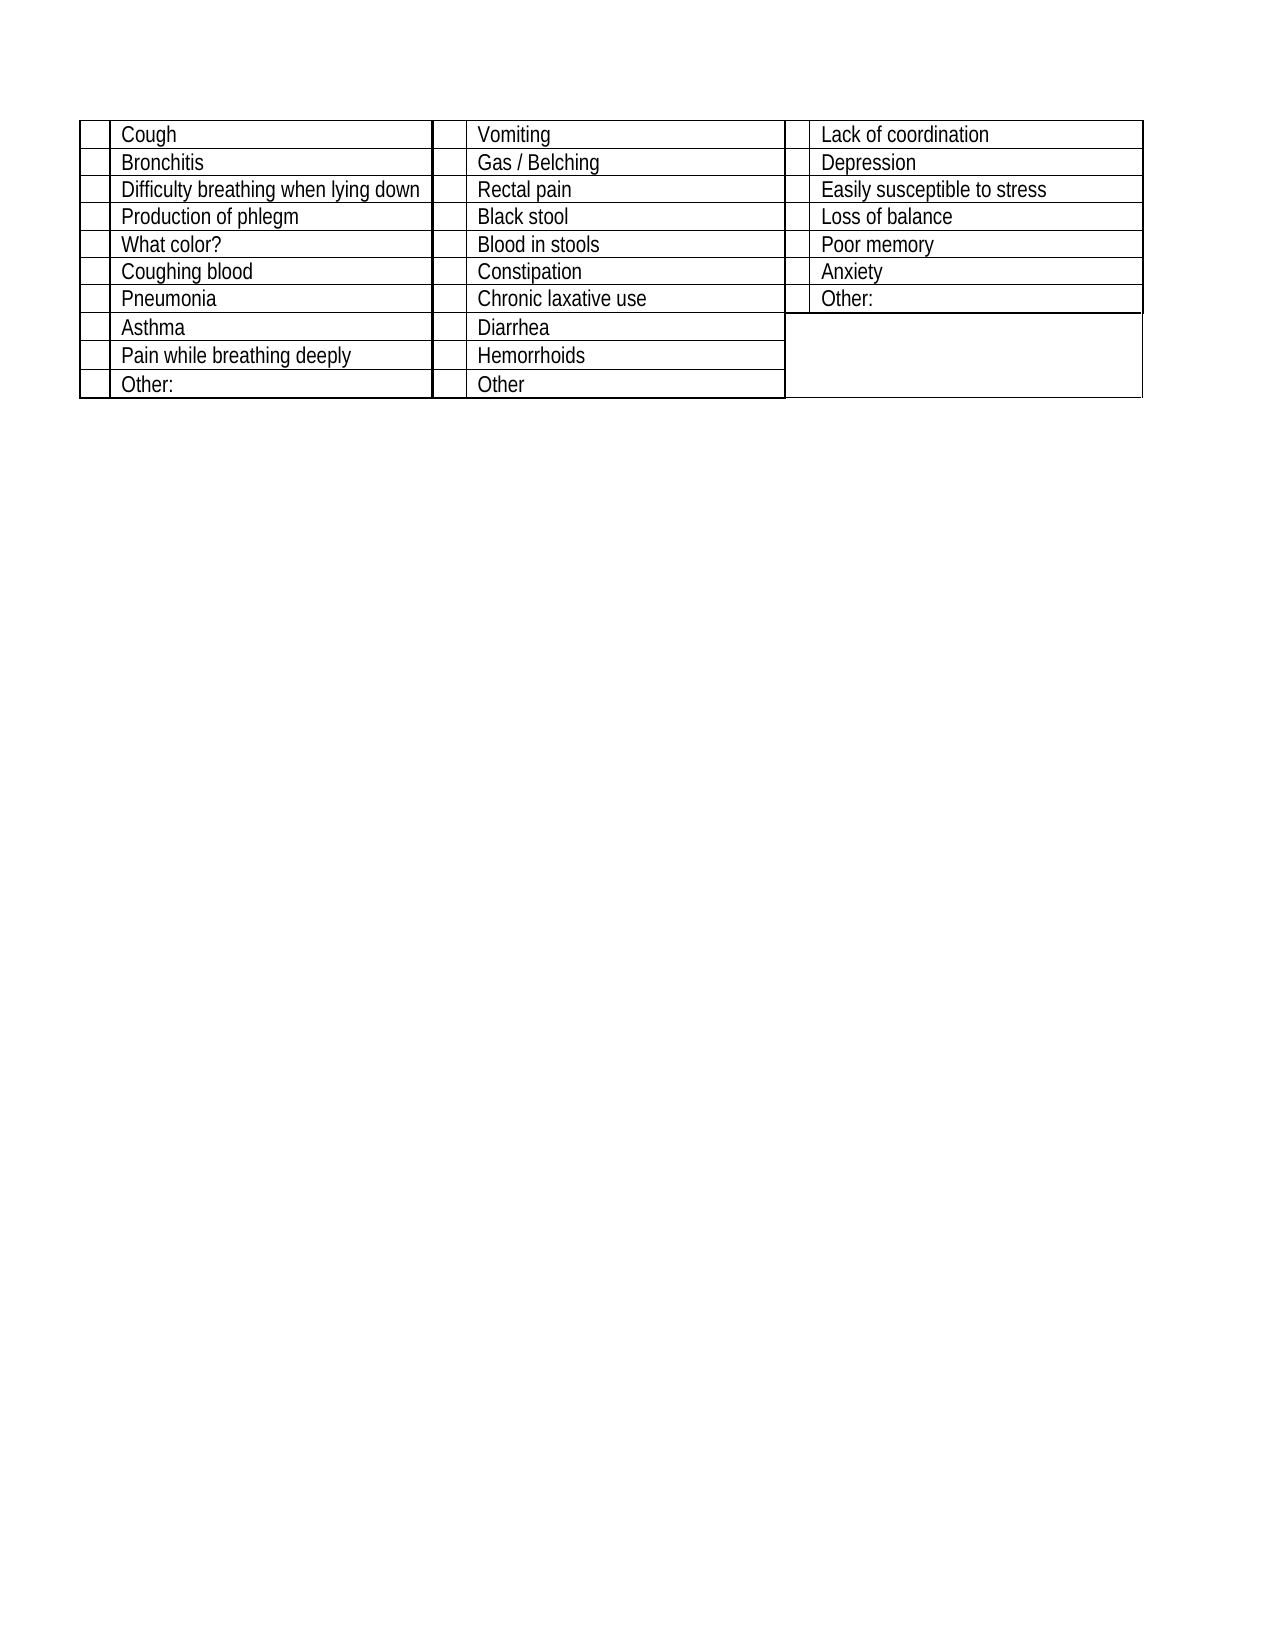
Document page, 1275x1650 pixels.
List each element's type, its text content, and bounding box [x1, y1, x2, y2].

table_cell Anxiety [810, 258, 1142, 284]
table_cell [434, 313, 466, 340]
table_cell [434, 176, 466, 202]
table_cell Cough [111, 121, 431, 147]
table_cell Other [467, 370, 784, 397]
table_cell Hemorrhoids [467, 341, 784, 369]
table_cell [786, 231, 809, 257]
table_cell Easily susceptible to stress [810, 176, 1142, 202]
table_cell Constipation [467, 258, 784, 284]
table_cell Lack of coordination [810, 121, 1142, 147]
table_cell Gas / Belching [467, 149, 784, 175]
table_cell Poor memory [810, 231, 1142, 257]
table_cell Rectal pain [467, 176, 784, 202]
table_cell Diarrhea [467, 313, 784, 340]
table_cell Chronic laxative use [467, 285, 784, 312]
table_cell [434, 285, 466, 312]
table_cell [81, 341, 109, 369]
table_cell Bronchitis [111, 149, 431, 175]
table_cell Loss of balance [810, 203, 1142, 229]
table_cell [786, 149, 809, 175]
table_cell [81, 149, 109, 175]
table_cell [786, 285, 809, 312]
table_cell [81, 285, 109, 312]
table_cell Pain while breathing deeply [111, 341, 431, 369]
table_cell [81, 370, 109, 397]
table_cell [786, 121, 809, 147]
table_cell [81, 176, 109, 202]
table_cell Black stool [467, 203, 784, 229]
table_cell Depression [810, 149, 1142, 175]
table_cell [81, 313, 109, 340]
table_cell [434, 370, 466, 397]
table_cell Difficulty breathing when lying down [111, 176, 431, 202]
table_cell [81, 258, 109, 284]
table_cell [81, 231, 109, 257]
table_cell [434, 121, 466, 147]
table_cell [786, 312, 1142, 397]
table_cell What color? [111, 231, 431, 257]
table_cell [434, 149, 466, 175]
table_cell Coughing blood [111, 258, 431, 284]
table_cell [434, 341, 466, 369]
table_cell Pneumonia [111, 285, 431, 312]
table_cell Vomiting [467, 121, 784, 147]
table_cell [434, 258, 466, 284]
table_cell Other: [111, 370, 431, 397]
table_cell Production of phlegm [111, 203, 431, 229]
table_cell [81, 121, 109, 147]
table_cell Blood in stools [467, 231, 784, 257]
table_cell [81, 203, 109, 229]
table_cell [786, 203, 809, 229]
table_cell Other: [810, 285, 1142, 312]
table_cell [786, 176, 809, 202]
table_cell [434, 231, 466, 257]
table_cell Asthma [111, 313, 431, 340]
table_cell [434, 203, 466, 229]
table_cell [786, 258, 809, 284]
